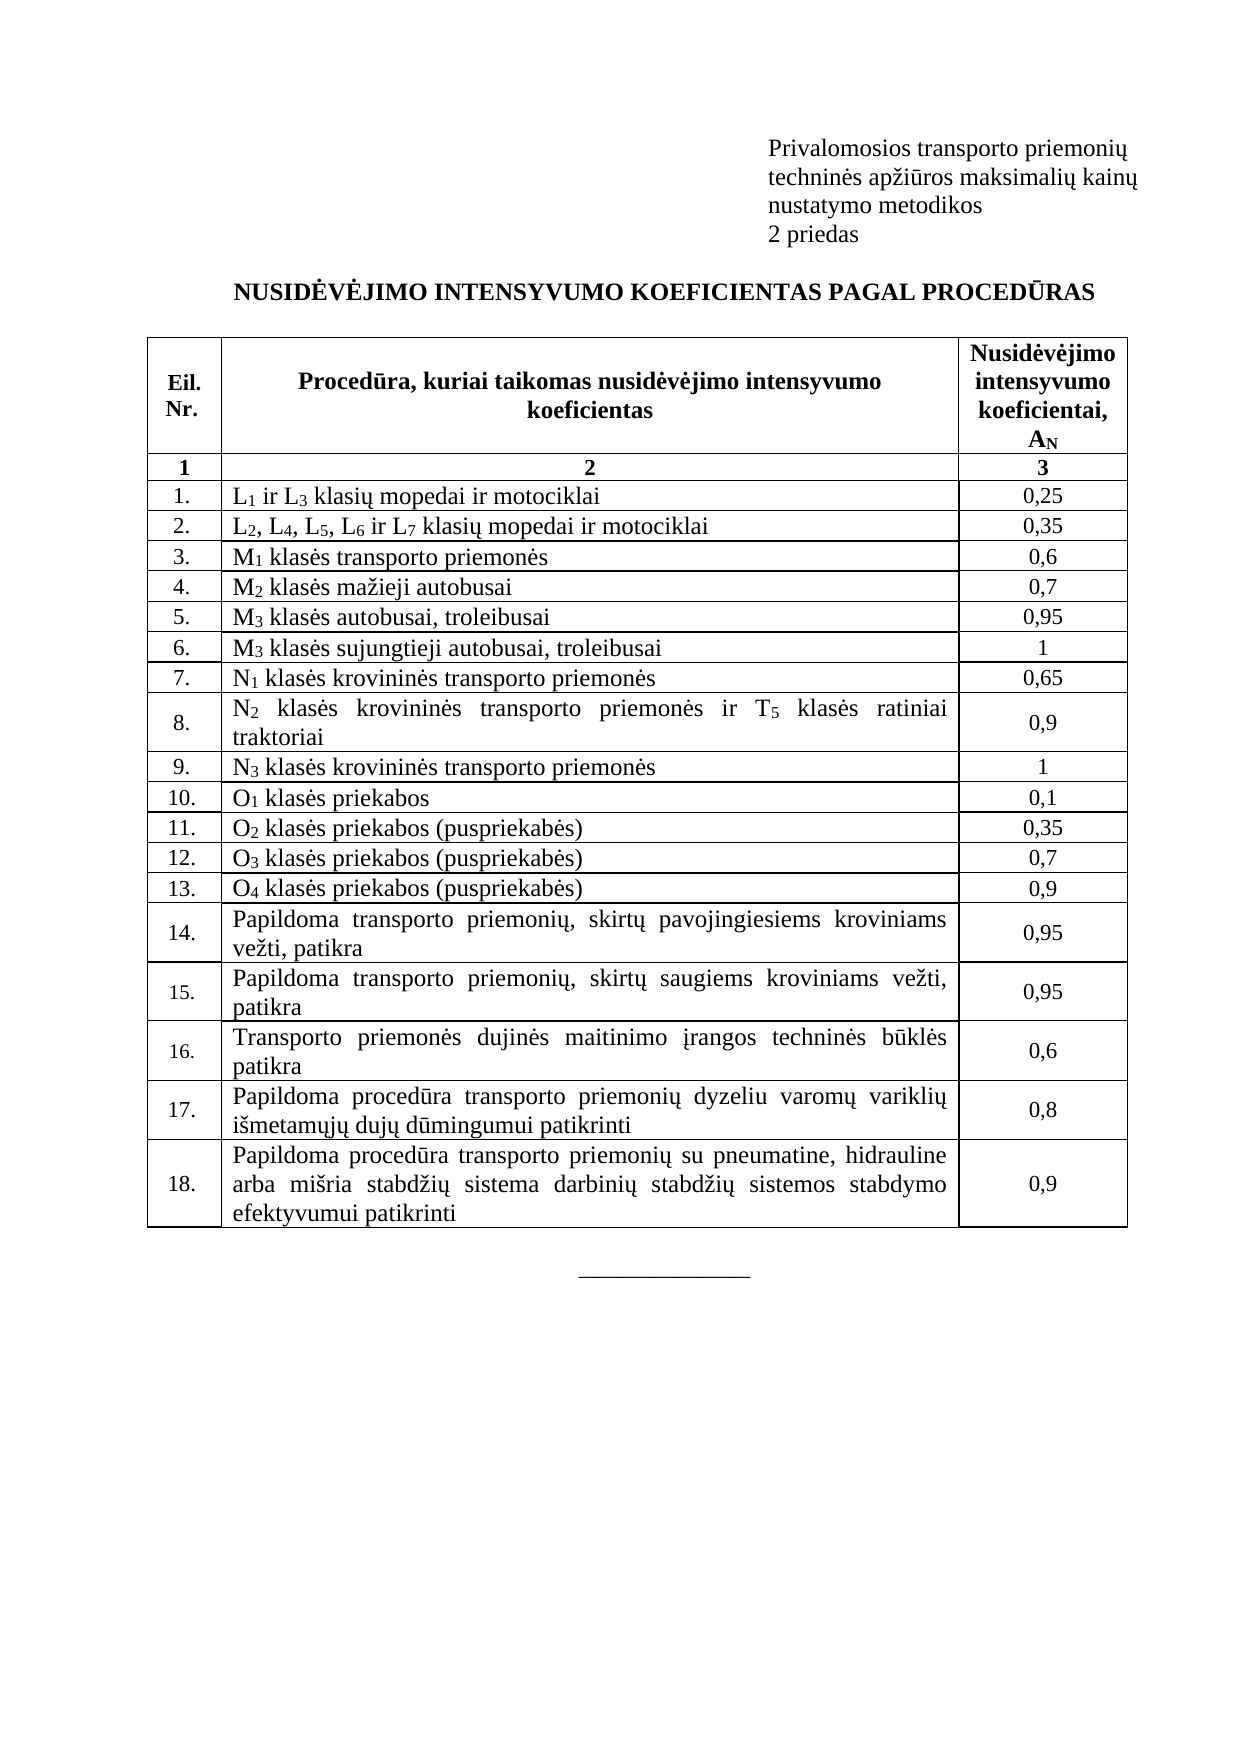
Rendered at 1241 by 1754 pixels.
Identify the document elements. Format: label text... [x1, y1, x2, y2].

table_cell 0,65 [960, 663, 1127, 692]
table_cell 0,95 [960, 963, 1127, 1020]
table_cell 8. [148, 693, 221, 751]
table_cell 12. [148, 843, 221, 872]
table_cell 6. [148, 632, 221, 661]
text NUSIDĖVĖJIMO INTENSYVUMO KOEFICIENTAS PAGAL PROCEDŪRAS [148, 277, 1181, 305]
text nustatymo metodikos [768, 190, 1181, 219]
table_cell 0,25 [960, 481, 1127, 510]
table_cell N3 klasės krovininės transporto priemonės [222, 752, 958, 781]
table_cell 7. [148, 663, 221, 692]
table_cell 5. [148, 602, 221, 631]
table_cell N2 klasės krovininės transporto priemonės ir T5 klasės ratiniai traktoriai [222, 693, 958, 751]
table_cell 0,9 [960, 1140, 1127, 1226]
table_cell 2. [148, 511, 221, 540]
table_cell 0,9 [960, 873, 1127, 902]
table_cell Papildoma procedūra transporto priemonių dyzeliu varomų variklių išmetamųjų dujų dūmingumui patikrinti [222, 1081, 958, 1138]
table_cell O2 klasės priekabos (puspriekabės) [222, 813, 958, 842]
table_cell 1 [148, 454, 221, 480]
table_cell 0,35 [960, 813, 1127, 842]
table_cell M3 klasės sujungtieji autobusai, troleibusai [222, 633, 958, 661]
table_header Procedūra, kuriai taikomas nusidėvėjimo intensyvumo koeficientas [222, 338, 958, 453]
table_cell 0,95 [960, 903, 1127, 961]
table_cell 4. [148, 571, 221, 601]
table_cell 13. [148, 873, 221, 902]
table_cell 0,35 [960, 511, 1127, 540]
table_cell M2 klasės mažieji autobusai [222, 572, 958, 601]
table_cell 0,6 [960, 1021, 1127, 1079]
table_cell O3 klasės priekabos (puspriekabės) [222, 843, 958, 872]
table_cell 15. [148, 963, 221, 1020]
table_cell M1 klasės transporto priemonės [222, 542, 958, 570]
table_cell 0,9 [960, 693, 1127, 751]
table_cell 2 [222, 454, 958, 480]
text 2 priedas [768, 219, 1181, 248]
table_cell 1 [960, 752, 1127, 781]
table_cell O4 klasės priekabos (puspriekabės) [222, 874, 958, 902]
table_cell 18. [148, 1140, 221, 1226]
table_cell 16. [148, 1021, 221, 1079]
table_cell 3 [959, 454, 1127, 480]
text _______________ [148, 1254, 1181, 1281]
table_cell 0,7 [960, 843, 1127, 872]
table_cell L1 ir L3 klasių mopedai ir motociklai [222, 481, 958, 510]
text techninės apžiūros maksimalių kainų [768, 162, 1181, 190]
table_cell Papildoma transporto priemonių, skirtų pavojingiesiems kroviniams vežti, patikra [222, 904, 958, 961]
table_cell Papildoma procedūra transporto priemonių su pneumatine, hidrauline arba mišria stabdžių sistema darbinių stabdžių sistemos stabdymo efektyvumui patikrinti [222, 1140, 958, 1226]
text Privalomosios transporto priemonių [768, 133, 1181, 162]
table_cell 14. [148, 903, 221, 961]
table_cell Transporto priemonės dujinės maitinimo įrangos techninės būklės patikra [222, 1022, 958, 1079]
table_cell 17. [148, 1081, 221, 1138]
table_cell N1 klasės krovininės transporto priemonės [222, 663, 958, 692]
table_cell 0,95 [960, 602, 1127, 631]
table_header Nusidėvėjimo intensyvumo koeficientai, AN [959, 338, 1127, 453]
table_cell 3. [148, 541, 221, 570]
table_cell 11. [148, 813, 221, 842]
table_cell 1 [960, 632, 1127, 661]
table_header Eil. Nr. [148, 338, 221, 453]
table_cell L2, L4, L5, L6 ir L7 klasių mopedai ir motociklai [222, 511, 958, 540]
table_cell 0,8 [960, 1081, 1127, 1138]
table_cell O1 klasės priekabos [222, 783, 958, 811]
table_cell 0,6 [960, 541, 1127, 570]
table_cell Papildoma transporto priemonių, skirtų saugiems kroviniams vežti, patikra [222, 963, 958, 1020]
table_cell 10. [148, 782, 221, 811]
table_cell 9. [148, 752, 221, 781]
table_cell 0,1 [960, 782, 1127, 811]
table_cell 0,7 [960, 571, 1127, 601]
table_cell M3 klasės autobusai, troleibusai [222, 602, 958, 631]
table_cell 1. [148, 481, 221, 510]
